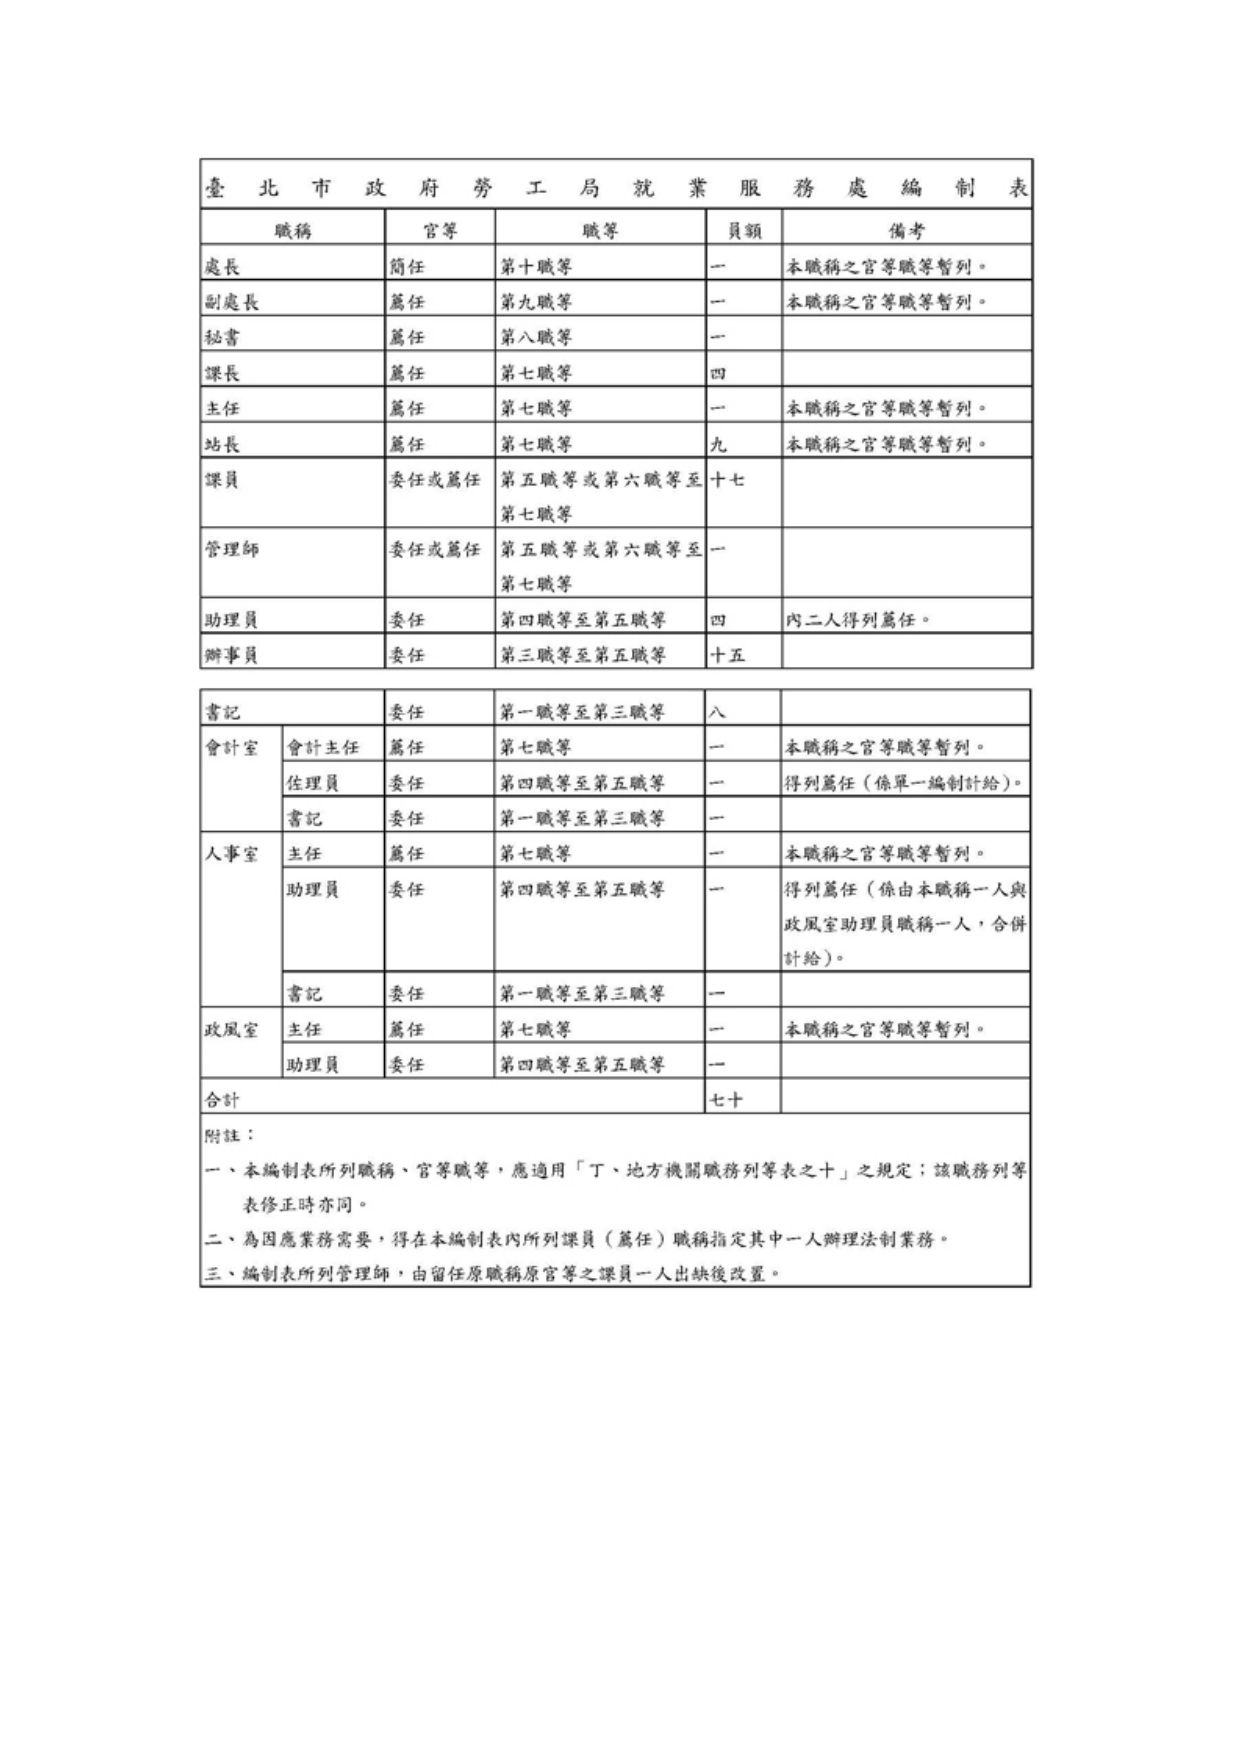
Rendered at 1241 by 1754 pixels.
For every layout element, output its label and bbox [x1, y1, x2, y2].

picture [187, 150, 1047, 1299]
